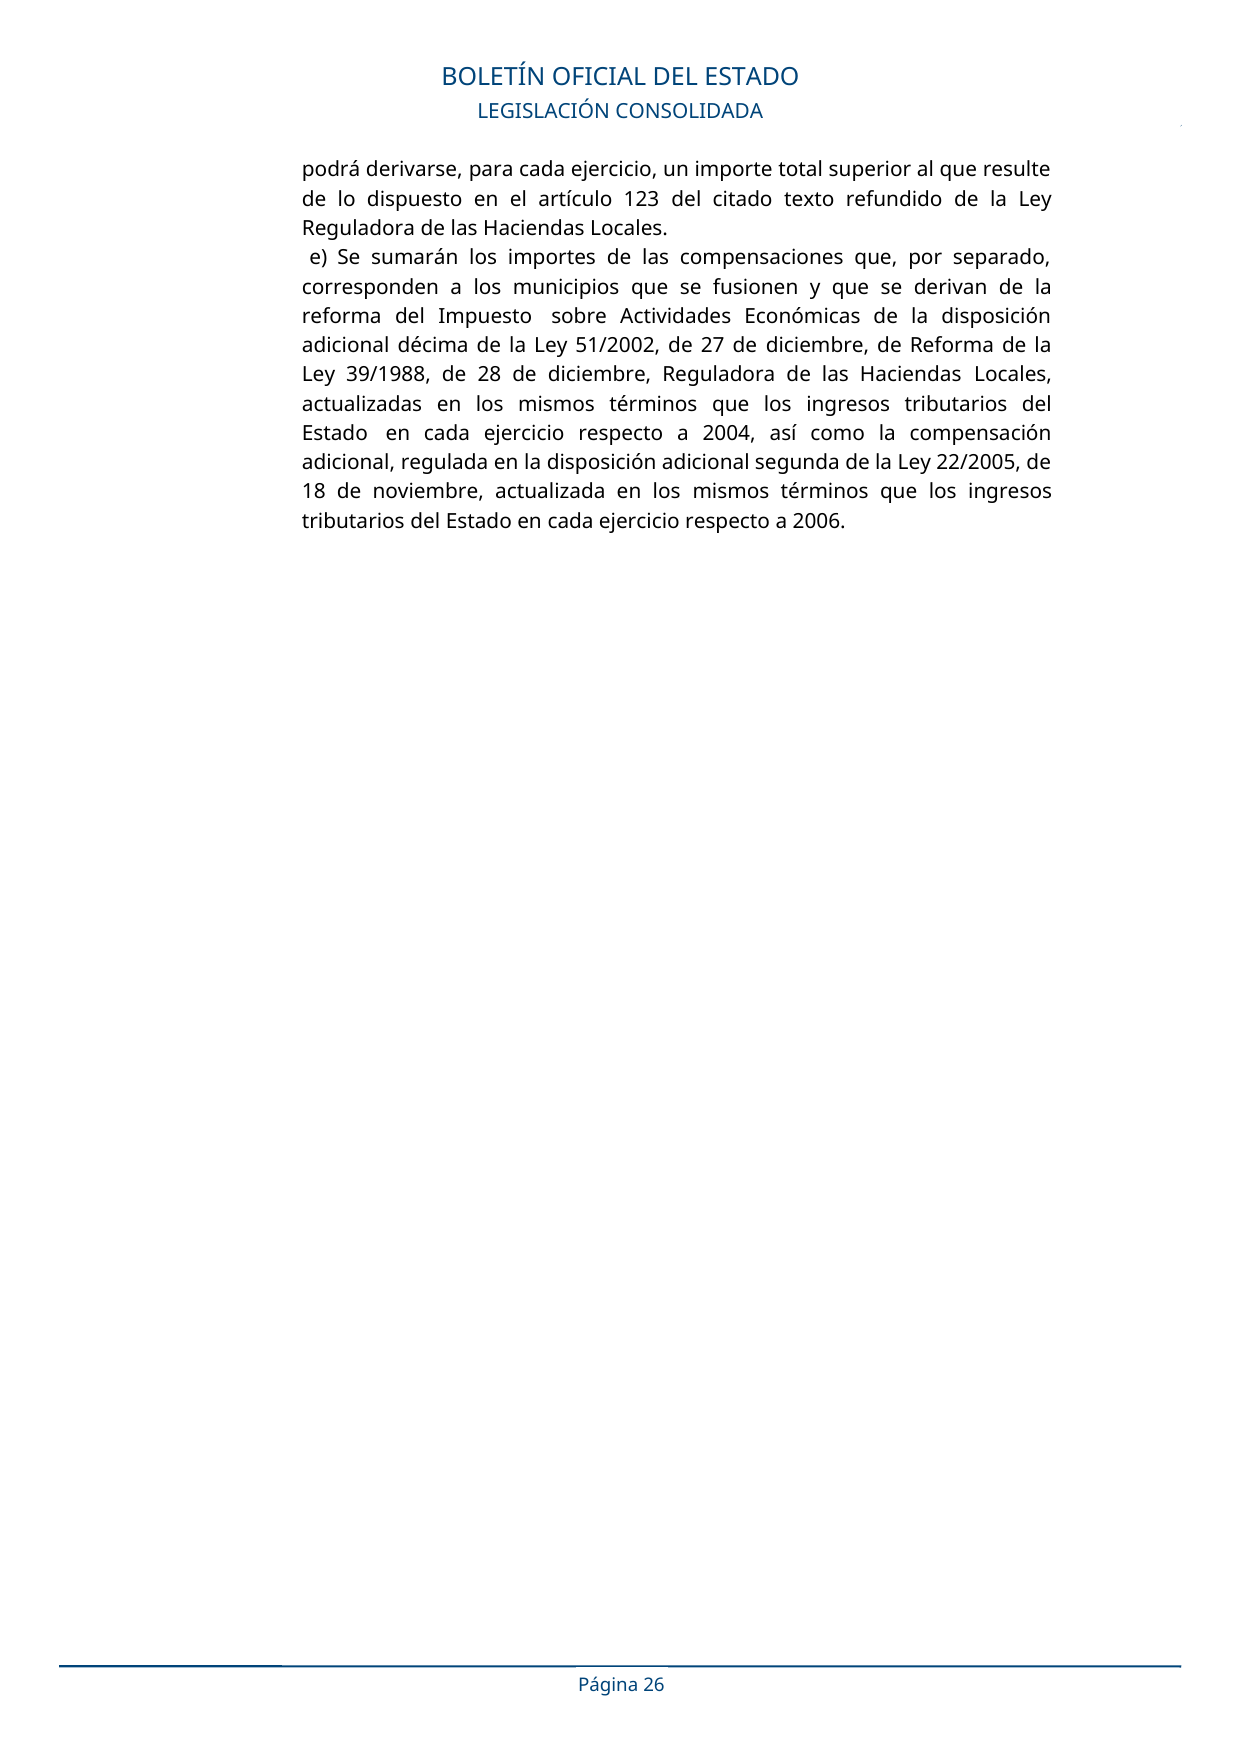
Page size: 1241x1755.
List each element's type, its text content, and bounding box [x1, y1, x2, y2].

list Se sumarán los importes de las compensaciones que, por separado, corresponden a los municipios que se fusionen y que se derivan de la reforma del Impuesto sobre Actividades Económicas de la disposición adicional décima de la Ley 51/2002, de 27 de diciembre, de Reforma de la Ley 39/1988, de 28 de diciembre, Reguladora de las Haciendas Locales, actualizadas en los mismos términos que los ingresos tributarios del Estado en cada ejercicio respecto a 2004, así como la compensación adicional, regulada en la disposición adicional segunda de la Ley 22/2005, de 18 de noviembre, actualizada en los mismos términos que los ingresos tributarios del Estado en cada ejercicio respecto a 2006. [274, 242, 1052, 534]
list podrá derivarse, para cada ejercicio, un importe total superior al que resulte de lo dispuesto en el artículo 123 del citado texto refundido de la Ley Reguladora de las Haciendas Locales. [274, 154, 1052, 241]
